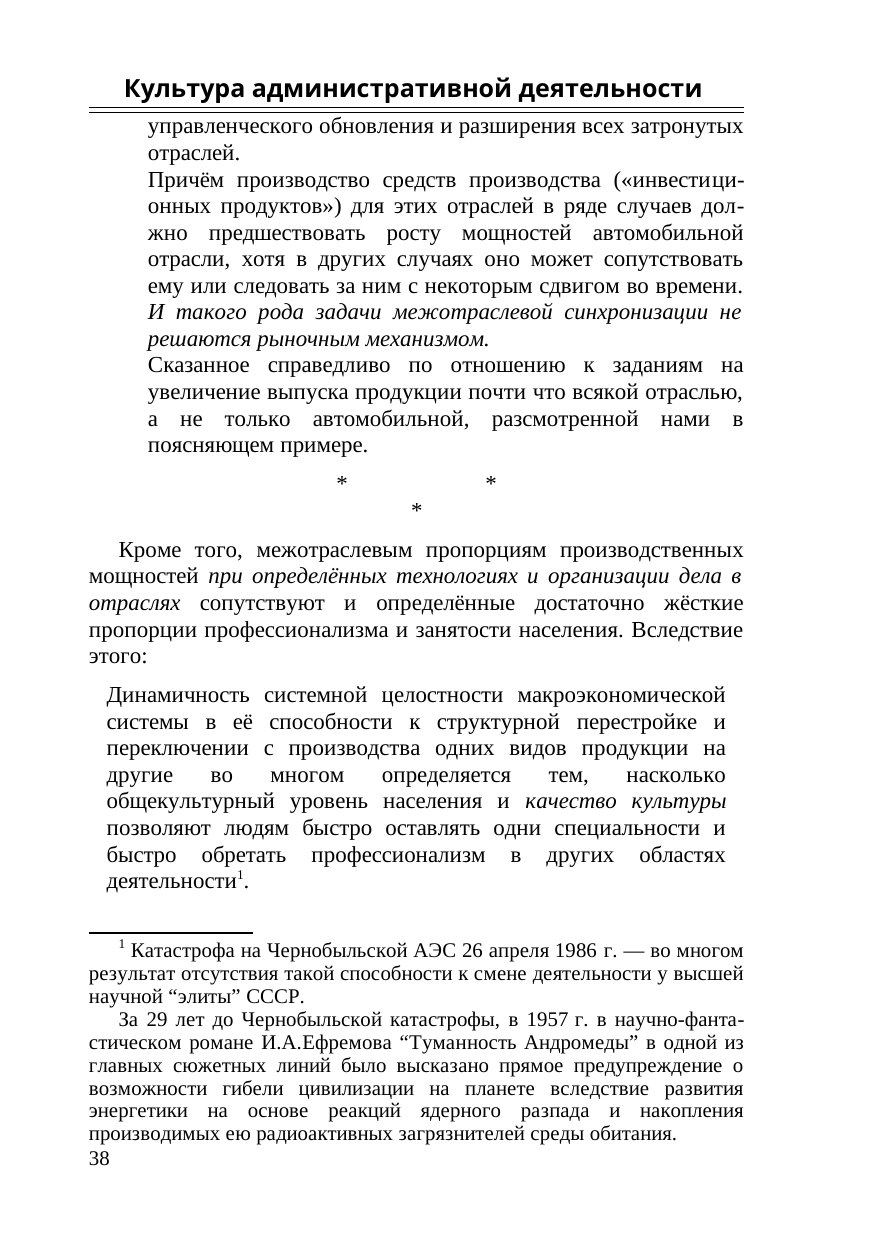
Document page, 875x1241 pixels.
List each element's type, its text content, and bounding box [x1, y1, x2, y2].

text Кроме того, межотраслевым пропорциям производственных мощностей при определённых технологиях и организации дела в отраслях сопутствуют и определённые достаточно жёсткие пропорции профессионализма и занятости населения. Вследствие этого: [89, 536, 744, 668]
list Причём производство средств производства («инвести­ци­онных продуктов») для этих отраслей в ряде случаев дол­жно предшествовать росту мощностей автомобильной отрасли, хотя в других случаях оно может сопутствовать ему или следовать за ним с некоторым сдвигом во времени. И такого рода задачи межотраслевой синхронизации не решаются рыночным механизмом. [130, 165, 744, 351]
text За 29 лет до Чернобыльской катастрофы, в 1957 г. в научно-фанта­сти­ческом романе И.А.Ефремова “Туман­ность Андромеды” в одной из главных сюжетных линий было высказано прямое предупреждение о возможности гибели цивилизации на планете вследствие развития энергетики на основе реакций ядерного разпада и накопления производимых ею радиоактивных загрязнителей среды обитания. [89, 1008, 744, 1145]
text Катастрофа на Чернобыльской АЭС 26 апреля 1986 г. — во многом результат отсутствия такой способности к смене деятельности у высшей научной “элиты” СССР. [89, 939, 744, 1008]
list Сказанное справедливо по отношению к заданиям на увеличение выпуска продукции почти что всякой отраслью, а не только автомобильной, разсмотренной нами в поясняющем примере. [130, 351, 744, 458]
text * * * [89, 470, 744, 523]
list управленческого обновления и разширения всех затронутых отраслей. [130, 113, 744, 165]
text Динамичность системной целостности макроэкономической системы в её способности к структурной перестройке и переключении с производства одних видов продукции на другие во многом определяется тем, насколько общекультурный уровень населения и качество культуры позволяют людям быстро оставлять одни специальности и быстро обретать профессионализм в других областях деятельности. [106, 681, 726, 893]
